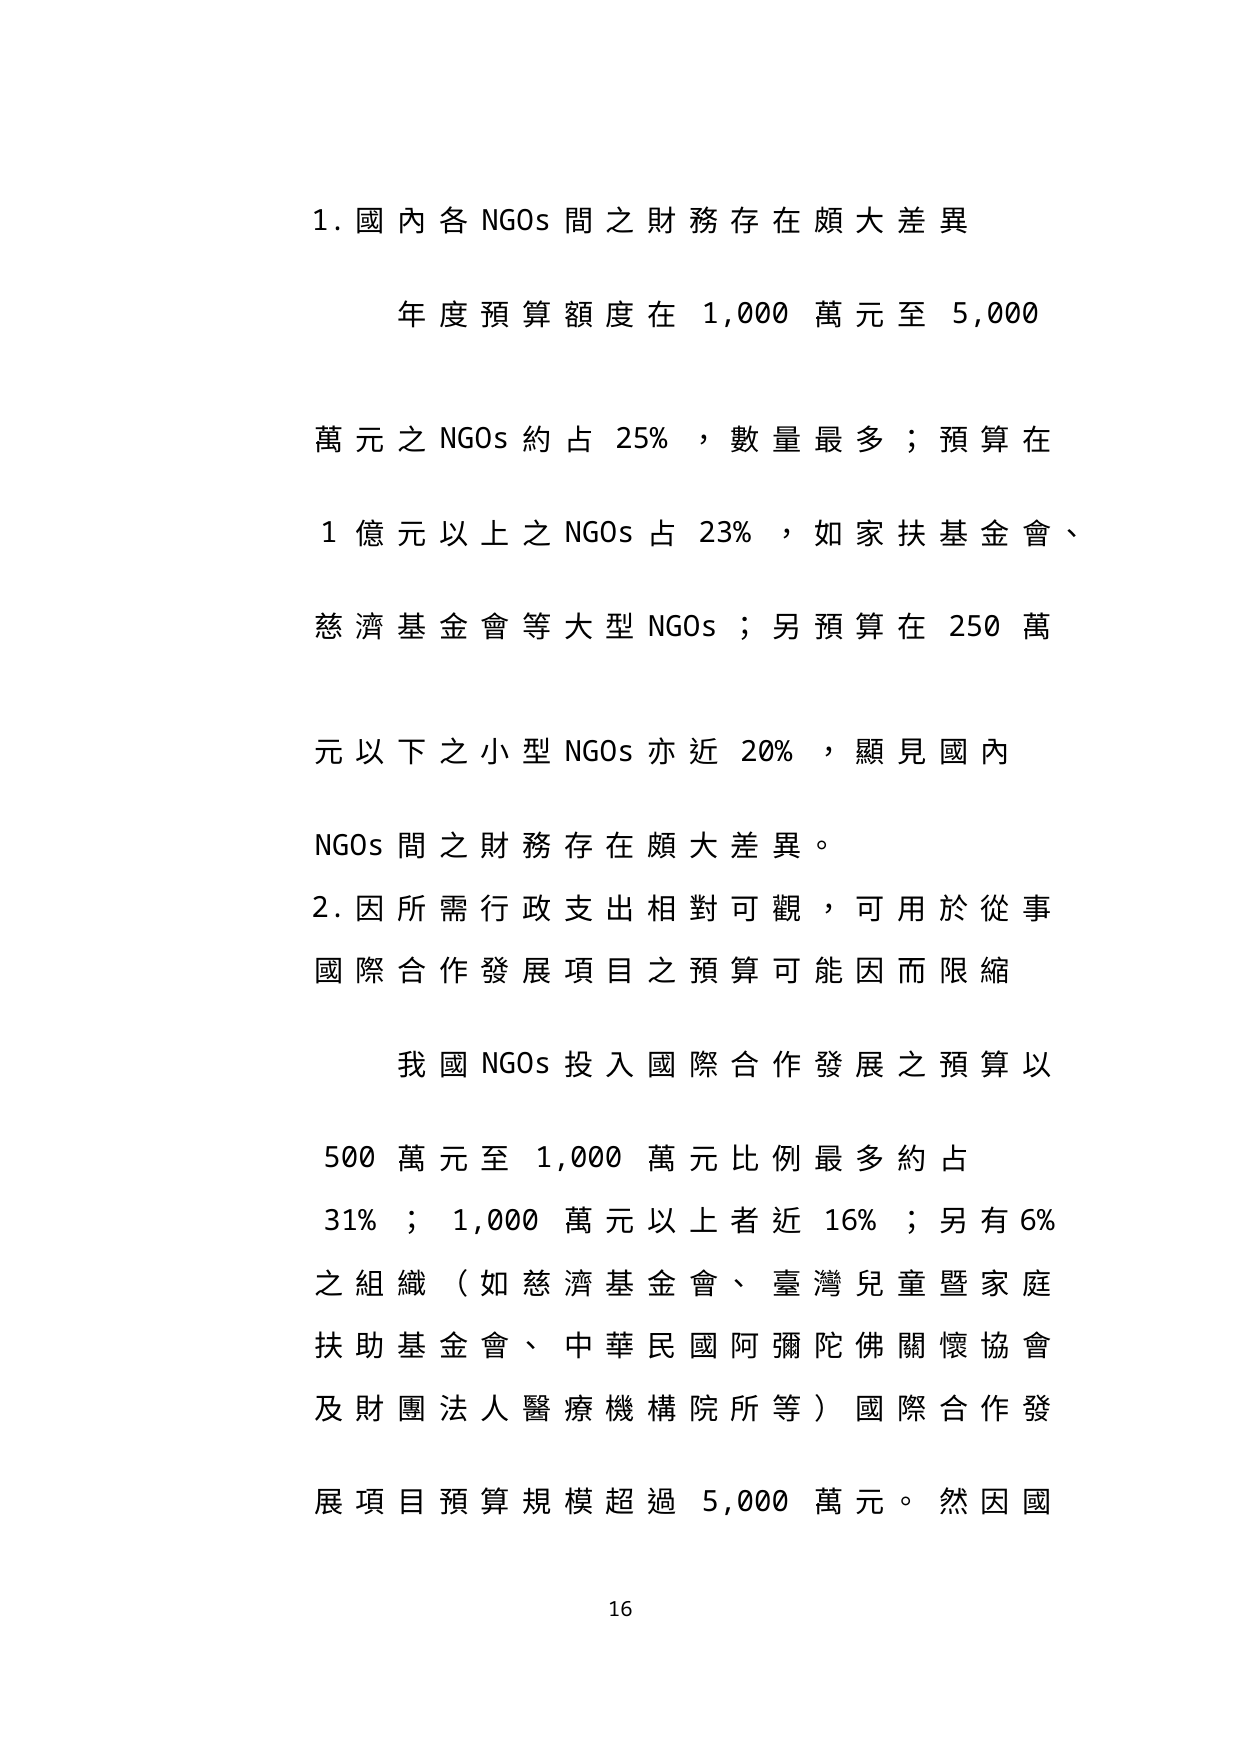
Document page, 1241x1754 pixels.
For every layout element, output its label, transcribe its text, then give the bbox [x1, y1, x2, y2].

text 1.國內各NGOs間之財務存在頗大差異 [271, 177, 1058, 240]
text 我國NGOs投入國際合作發展之預算以500萬元至1,000萬元比例最多約占31%；1,000萬元以上者近16%；另有6%之組織（如慈濟基金會、臺灣兒童暨家庭扶助基金會、中華民國阿彌陀佛關懷協會及財團法人醫療機構院所等）國際合作發展項目預算規模超過5,000萬元。然因國 [301, 990, 1058, 1552]
text 2.因所需行政支出相對可觀，可用於從事國際合作發展項目之預算可能因而限縮 [271, 865, 1058, 990]
text 年度預算額度在1,000萬元至5,000萬元之NGOs約占25%，數量最多；預算在1億元以上之NGOs占23%，如家扶基金會、慈濟基金會等大型NGOs；另預算在250萬元以下之小型NGOs亦近20%，顯見國內NGOs間之財務存在頗大差異。 [301, 240, 1058, 865]
